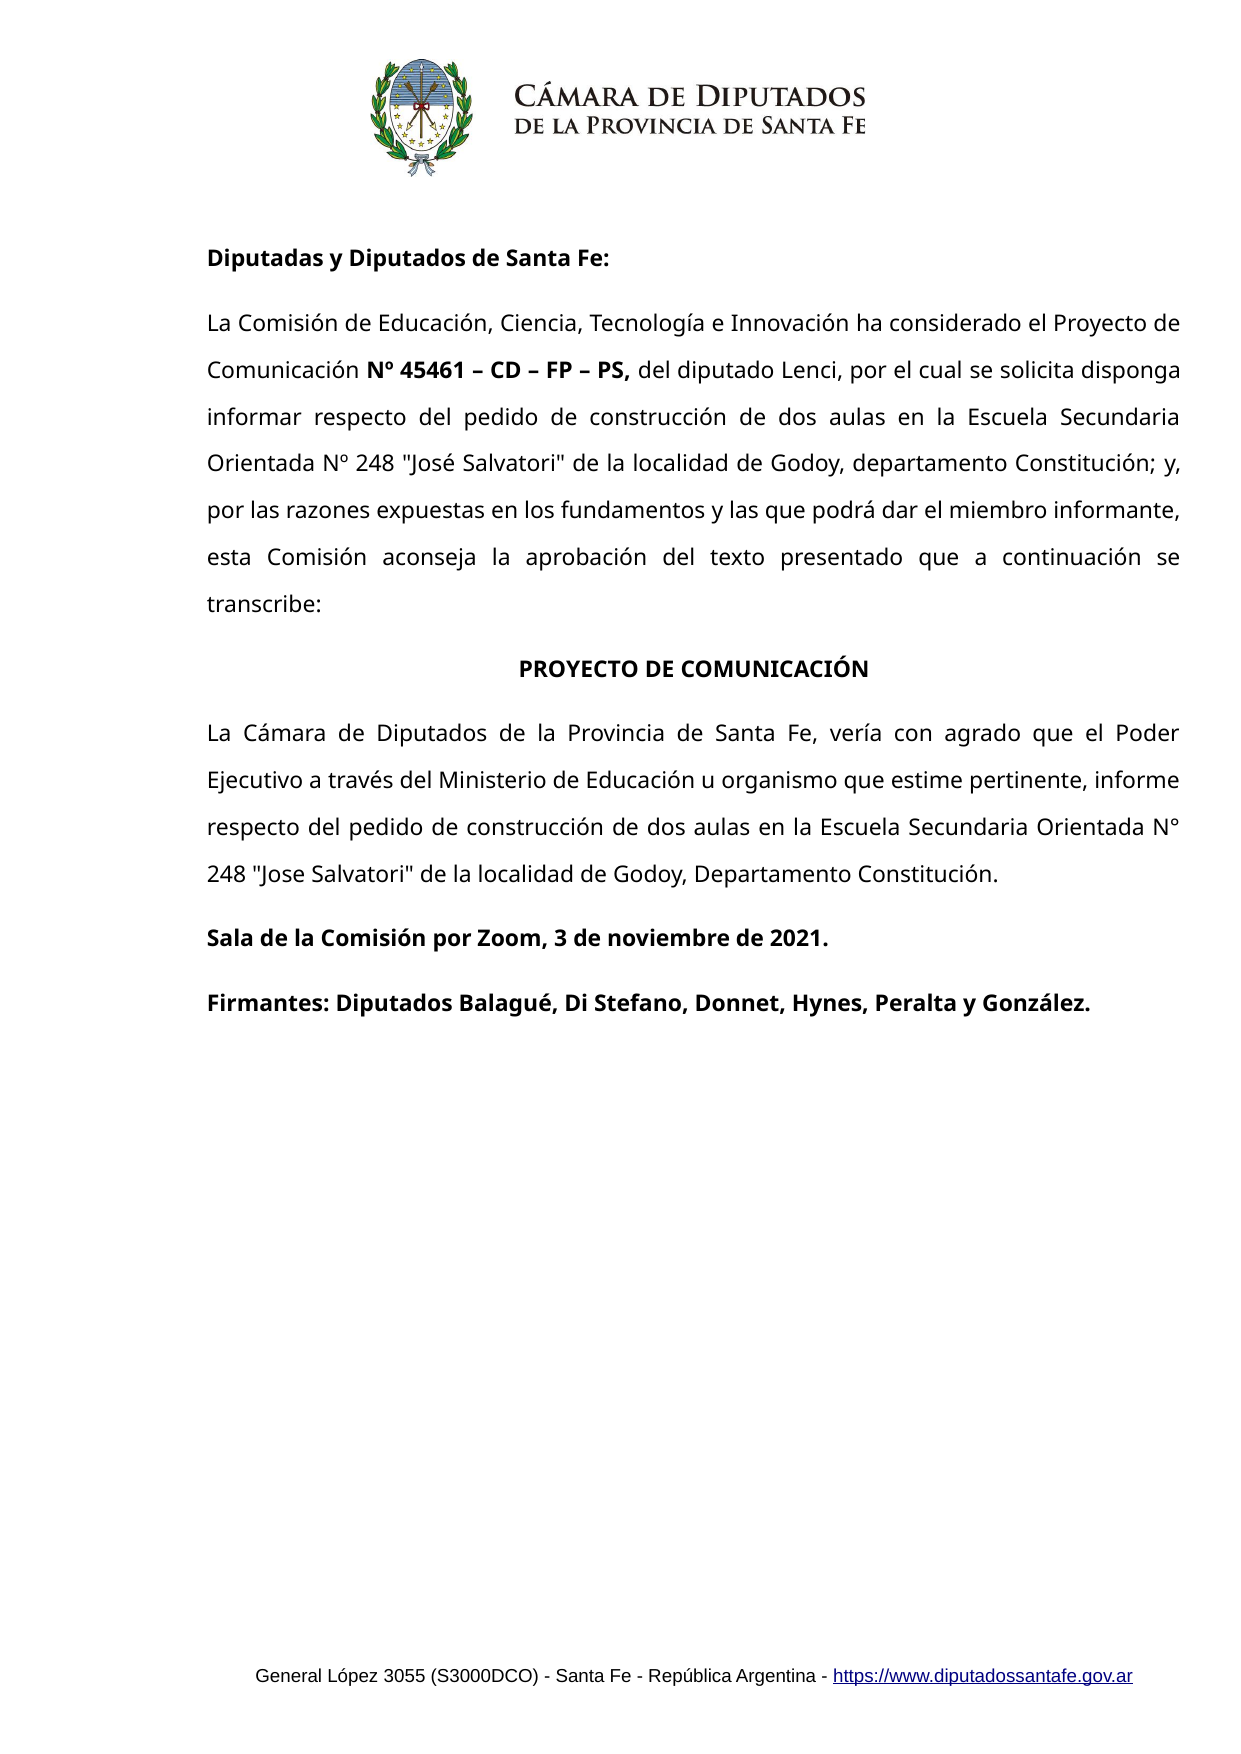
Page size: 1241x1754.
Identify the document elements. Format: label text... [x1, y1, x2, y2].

text La Cámara de Diputados de la Provincia de Santa Fe, vería con agrado que el Poder Ejecutivo a través del Ministerio de Educación u organismo que estime pertinente, informe respecto del pedido de construcción de dos aulas en la Escuela Secundaria Orientada N° 248 "Jose Salvatori" de la localidad de Godoy, Departamento Constitución. [207, 717, 1181, 889]
text PROYECTO DE COMUNICACIÓN [207, 653, 1181, 684]
text Diputadas y Diputados de Santa Fe: [207, 242, 1181, 273]
text La Comisión de Educación, Ciencia, Tecnología e Innovación ha considerado el Proyecto de Comunicación Nº 45461 – CD – FP – PS, del diputado Lenci, por el cual se solicita disponga informar respecto del pedido de construcción de dos aulas en la Escuela Secundaria Orientada Nº 248 "José Salvatori" de la localidad de Godoy, departamento Constitución; y, por las razones expuestas en los fundamentos y las que podrá dar el miembro informante, esta Comisión aconseja la aprobación del texto presentado que a continuación se transcribe: [207, 307, 1181, 619]
text Sala de la Comisión por Zoom, 3 de noviembre de 2021. [207, 922, 1181, 954]
picture [370, 59, 866, 181]
text Firmantes: Diputados Balagué, Di Stefano, Donnet, Hynes, Peralta y González. [207, 987, 1181, 1018]
